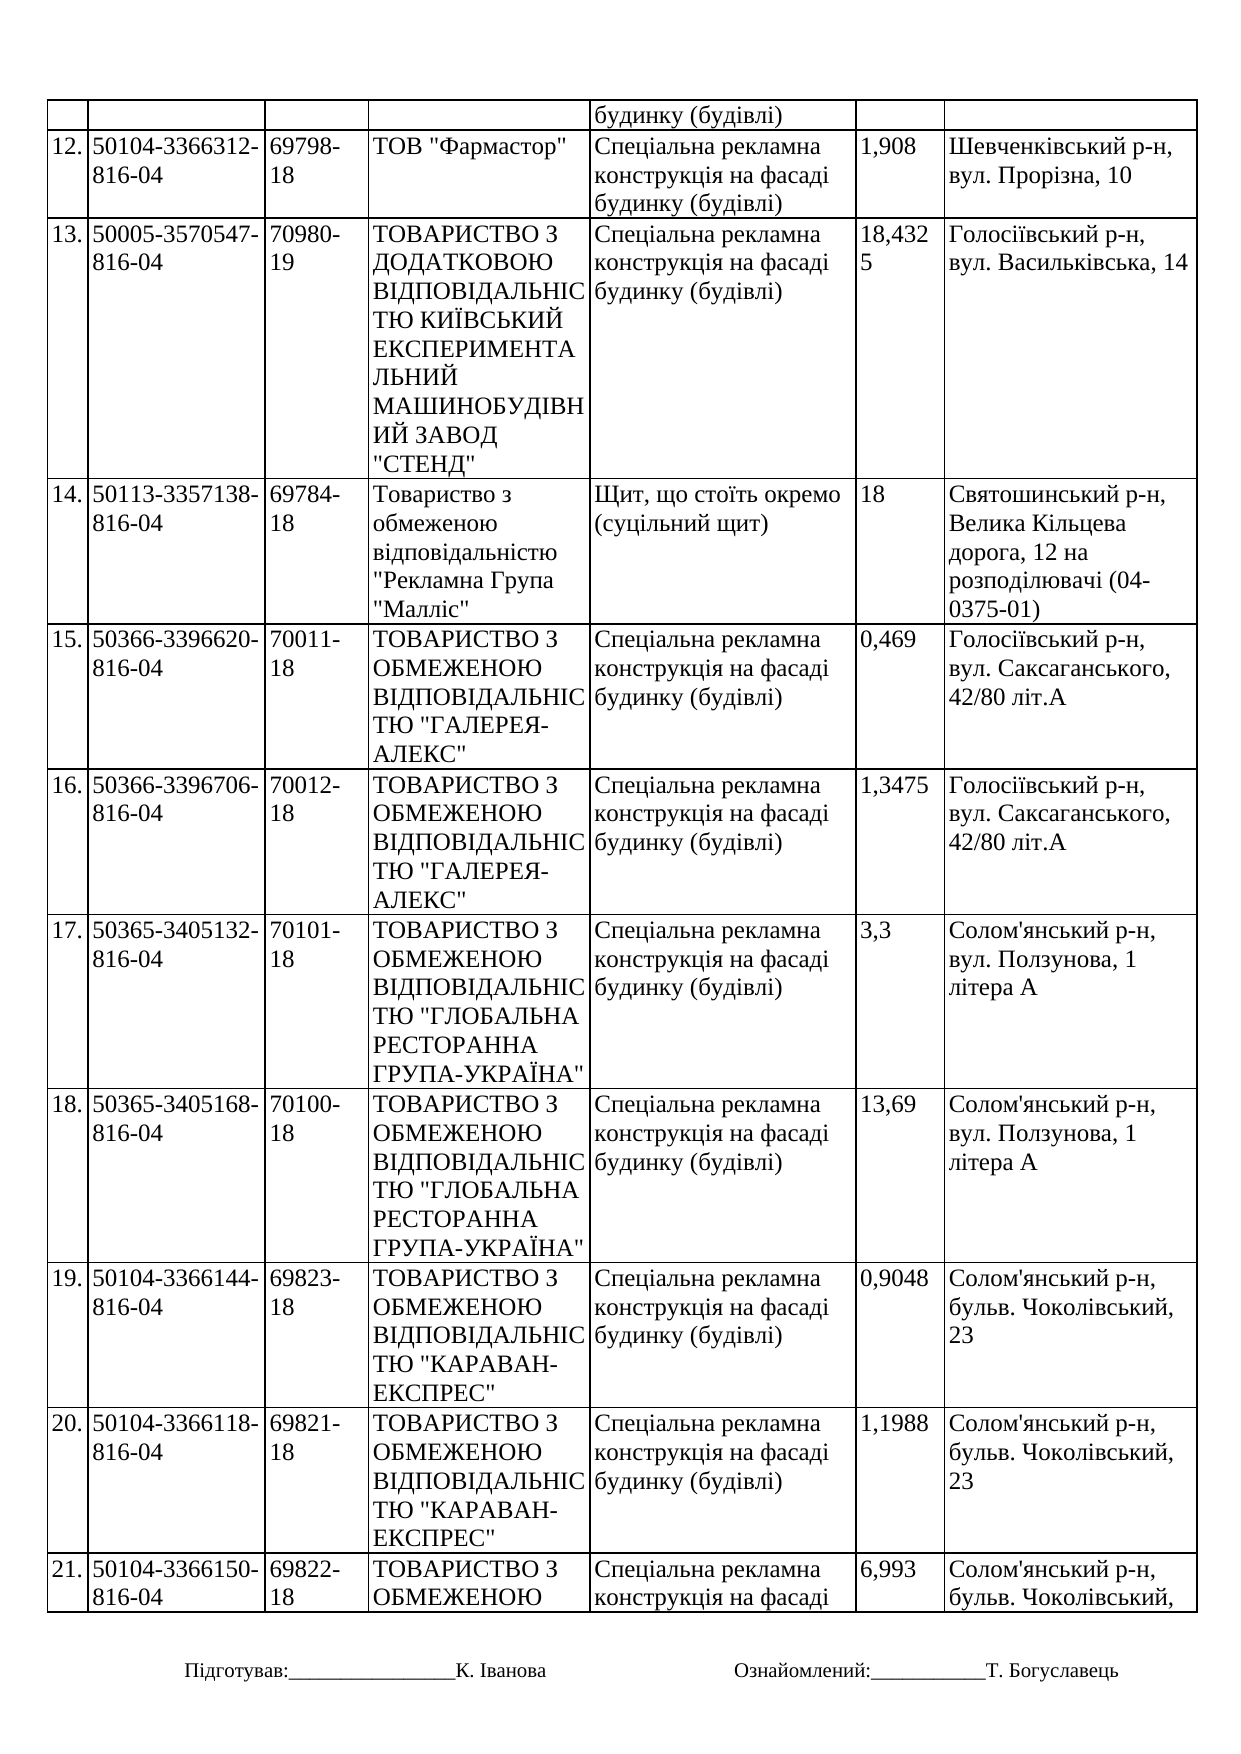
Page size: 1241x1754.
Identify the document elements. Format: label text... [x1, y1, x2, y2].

table_cell 18 [857, 479, 944, 623]
table_cell 13,69 [857, 1089, 944, 1262]
table_cell 0,469 [857, 625, 944, 768]
table_cell ТОВАРИСТВО З ДОДАТКОВОЮ ВІДПОВІДАЛЬНІСТЮ КИЇВСЬКИЙ ЕКСПЕРИМЕНТАЛЬНИЙ МАШИНОБУДІВНИЙ ЗАВОД "СТЕНД" [369, 219, 589, 477]
table_cell 50005-3570547-816-04 [89, 219, 264, 477]
table_cell Голосіївський р-н, вул. Саксаганського, 42/80 літ.А [945, 625, 1196, 768]
table_cell Солом'янський р-н, бульв. Чоколівський, 23 [945, 1263, 1196, 1407]
table_cell Шевченківський р-н, вул. Прорізна, 10 [945, 131, 1196, 217]
table_cell [48, 770, 87, 913]
table_cell [48, 101, 87, 129]
table_cell 6,993 [857, 1554, 944, 1611]
table_cell [48, 1263, 87, 1407]
table_cell 0,9048 [857, 1263, 944, 1407]
table_cell 50365-3405132-816-04 [89, 915, 264, 1087]
table_cell Спеціальна рекламна конструкція на фасаді будинку (будівлі) [591, 131, 855, 217]
table_cell ТОВАРИСТВО З ОБМЕЖЕНОЮ ВІДПОВІДАЛЬНІСТЮ "КАРАВАН-ЕКСПРЕС" [369, 1263, 589, 1407]
table_cell [48, 1408, 87, 1552]
table_cell 70012-18 [266, 770, 368, 913]
table_cell [48, 625, 87, 768]
table_cell 50113-3357138-816-04 [89, 479, 264, 623]
table_cell 50104-3366118-816-04 [89, 1408, 264, 1552]
table_cell 1,3475 [857, 770, 944, 913]
table_cell [48, 131, 87, 217]
table_cell 69822-18 [266, 1554, 368, 1611]
table_cell 69823-18 [266, 1263, 368, 1407]
table_cell 50104-3366144-816-04 [89, 1263, 264, 1407]
table_cell [48, 1089, 87, 1262]
table_cell [266, 101, 368, 129]
table_cell [48, 219, 87, 477]
table_cell [48, 1554, 87, 1611]
table_cell Солом'янський р-н, вул. Ползунова, 1 літера А [945, 915, 1196, 1087]
table_cell ТОВАРИСТВО З ОБМЕЖЕНОЮ ВІДПОВІДАЛЬНІСТЮ "ГЛОБАЛЬНА РЕСТОРАННА ГРУПА-УКРАЇНА" [369, 915, 589, 1087]
table_cell будинку (будівлі) [591, 101, 855, 129]
table_cell Спеціальна рекламна конструкція на фасаді будинку (будівлі) [591, 1089, 855, 1262]
table_cell Щит, що стоїть окремо (суцільний щит) [591, 479, 855, 623]
table_cell 1,1988 [857, 1408, 944, 1552]
table_cell 70011-18 [266, 625, 368, 768]
table_cell Голосіївський р-н, вул. Васильківська, 14 [945, 219, 1196, 477]
table_cell 69784-18 [266, 479, 368, 623]
table_cell ТОВАРИСТВО З ОБМЕЖЕНОЮ [369, 1554, 589, 1611]
table_cell 70100-18 [266, 1089, 368, 1262]
table_cell [89, 101, 264, 129]
table_cell 50365-3405168-816-04 [89, 1089, 264, 1262]
table_cell Спеціальна рекламна конструкція на фасаді [591, 1554, 855, 1611]
table_cell 50104-3366150-816-04 [89, 1554, 264, 1611]
table_cell Спеціальна рекламна конструкція на фасаді будинку (будівлі) [591, 770, 855, 913]
table_cell 1,908 [857, 131, 944, 217]
table_cell 69821-18 [266, 1408, 368, 1552]
table_cell [48, 915, 87, 1087]
table_cell 69798-18 [266, 131, 368, 217]
table_cell 50366-3396706-816-04 [89, 770, 264, 913]
table_cell [369, 101, 589, 129]
table_cell Спеціальна рекламна конструкція на фасаді будинку (будівлі) [591, 219, 855, 477]
table_cell Святошинський р-н, Велика Кільцева дорога, 12 на розподілювачі (04-0375-01) [945, 479, 1196, 623]
table_cell 18,4325 [857, 219, 944, 477]
table_cell ТОВАРИСТВО З ОБМЕЖЕНОЮ ВІДПОВІДАЛЬНІСТЮ "ГАЛЕРЕЯ-АЛЕКС" [369, 770, 589, 913]
table_cell Спеціальна рекламна конструкція на фасаді будинку (будівлі) [591, 1263, 855, 1407]
table_cell Солом'янський р-н, бульв. Чоколівський, 23 [945, 1408, 1196, 1552]
table_cell 70101-18 [266, 915, 368, 1087]
table_cell ТОВАРИСТВО З ОБМЕЖЕНОЮ ВІДПОВІДАЛЬНІСТЮ "КАРАВАН-ЕКСПРЕС" [369, 1408, 589, 1552]
table_cell ТОВ "Фармастор" [369, 131, 589, 217]
table_cell [48, 479, 87, 623]
table_cell Солом'янський р-н, бульв. Чоколівський, [945, 1554, 1196, 1611]
table_cell Спеціальна рекламна конструкція на фасаді будинку (будівлі) [591, 625, 855, 768]
table_cell Товариство з обмеженою відповідальністю "Рекламна Група "Малліс" [369, 479, 589, 623]
table_cell ТОВАРИСТВО З ОБМЕЖЕНОЮ ВІДПОВІДАЛЬНІСТЮ "ГАЛЕРЕЯ-АЛЕКС" [369, 625, 589, 768]
table_cell Солом'янський р-н, вул. Ползунова, 1 літера А [945, 1089, 1196, 1262]
table_cell Спеціальна рекламна конструкція на фасаді будинку (будівлі) [591, 1408, 855, 1552]
table_cell ТОВАРИСТВО З ОБМЕЖЕНОЮ ВІДПОВІДАЛЬНІСТЮ "ГЛОБАЛЬНА РЕСТОРАННА ГРУПА-УКРАЇНА" [369, 1089, 589, 1262]
table_cell Голосіївський р-н, вул. Саксаганського, 42/80 літ.А [945, 770, 1196, 913]
table_cell 3,3 [857, 915, 944, 1087]
table_cell [857, 101, 944, 129]
table_cell [945, 101, 1196, 129]
table_cell 50366-3396620-816-04 [89, 625, 264, 768]
table_cell 70980-19 [266, 219, 368, 477]
table_cell 50104-3366312-816-04 [89, 131, 264, 217]
table_cell Спеціальна рекламна конструкція на фасаді будинку (будівлі) [591, 915, 855, 1087]
